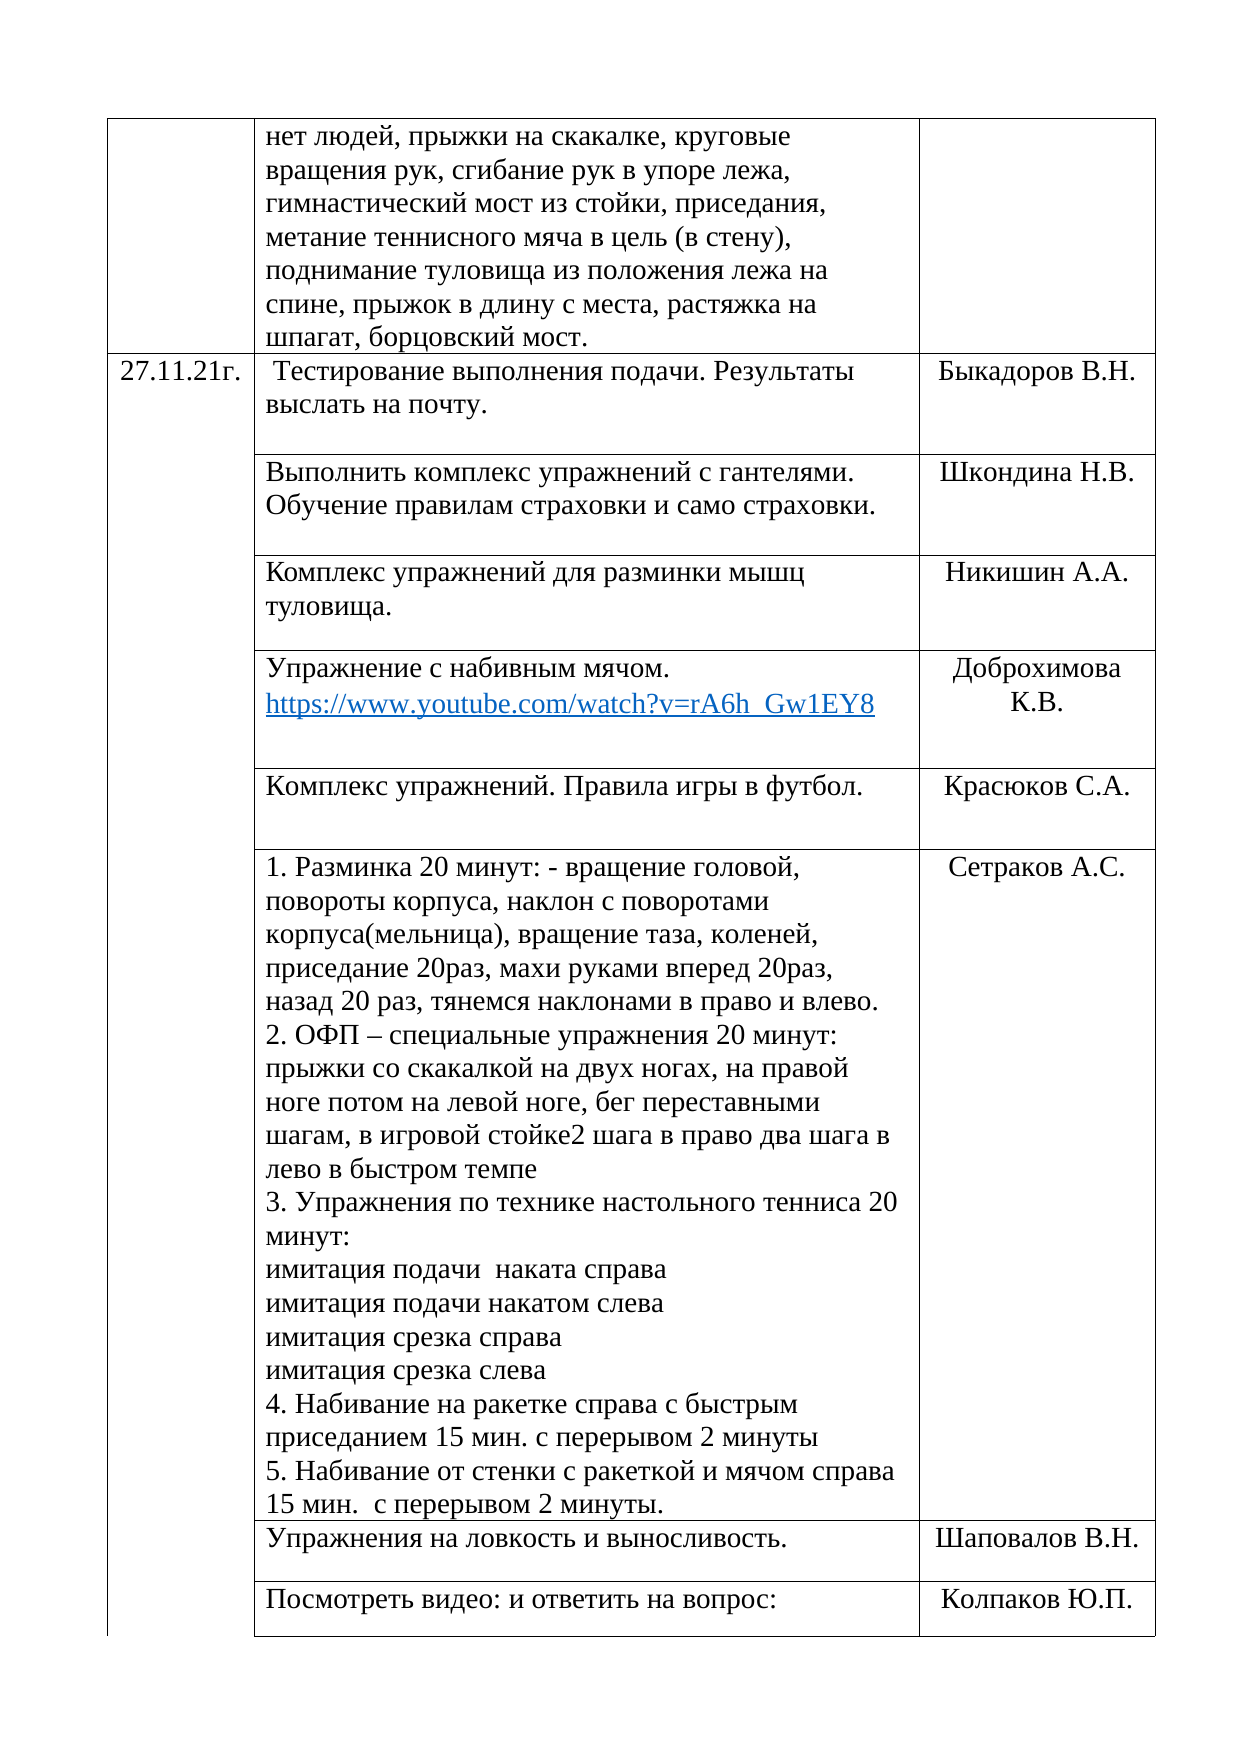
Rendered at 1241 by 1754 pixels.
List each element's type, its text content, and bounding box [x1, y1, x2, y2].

table_cell Сетраков А.С. [920, 850, 1155, 1520]
table_cell Упражнения на ловкость и выносливость. [255, 1521, 919, 1581]
table_cell нет людей, прыжки на скакалке, круговые вращения рук, сгибание рук в упоре лежа, гимнастический мост из стойки, приседания, метание теннисного мяча в цель (в стену), поднимание туловища из положения лежа на спине, прыжок в длину с места, растяжка на шпагат, борцовский мост. [255, 119, 919, 353]
table_cell Шаповалов В.Н. [920, 1521, 1155, 1581]
table_cell [108, 119, 254, 353]
table_cell Никишин А.А. [920, 556, 1155, 650]
table_cell Упражнение с набивным мячом. https://www.youtube.com/watch?v=rA6h_Gw1EY8 [255, 651, 919, 768]
table_cell [108, 1520, 254, 1581]
table_cell Быкадоров В.Н. [920, 354, 1155, 454]
table_cell [108, 555, 254, 650]
table_cell [108, 1581, 254, 1636]
table_cell [108, 650, 254, 768]
table_cell Шкондина Н.В. [920, 455, 1155, 554]
table_cell Комплекс упражнений. Правила игры в футбол. [255, 769, 919, 849]
table_cell Доброхимова К.В. [920, 651, 1155, 768]
table_cell Колпаков Ю.П. [920, 1582, 1155, 1636]
table_cell Красюков С.А. [920, 769, 1155, 849]
table_cell 1. Разминка 20 минут: - вращение головой, повороты корпуса, наклон с поворотами корпуса(мельница), вращение таза, коленей, приседание 20раз, махи руками вперед 20раз, назад 20 раз, тянемся наклонами в право и влево. 2. ОФП – специальные упражнения 20 минут: прыжки со скакалкой на двух ногах, на правой ноге потом на левой ноге, бег переставными шагам, в игровой стойке2 шага в право два шага в лево в быстром темпе 3. Упражнения по технике настольного тенниса 20 минут: имитация подачи наката справа имитация подачи накатом слева имитация срезка справа имитация срезка слева 4. Набивание на ракетке справа с быстрым приседанием 15 мин. с перерывом 2 минуты 5. Набивание от стенки с ракеткой и мячом справа 15 мин. с перерывом 2 минуты. [255, 850, 919, 1520]
table_cell [108, 768, 254, 849]
table_cell [108, 454, 254, 554]
table_cell Посмотреть видео: и ответить на вопрос: [255, 1582, 919, 1636]
table_cell [920, 119, 1155, 353]
table_cell 27.11.21г. [108, 354, 254, 454]
table_cell Комплекс упражнений для разминки мышц туловища. [255, 556, 919, 650]
table_cell [108, 849, 254, 1520]
table_cell Тестирование выполнения подачи. Результаты выслать на почту. [255, 354, 919, 454]
table_cell Выполнить комплекс упражнений с гантелями. Обучение правилам страховки и само страховки. [255, 455, 919, 554]
